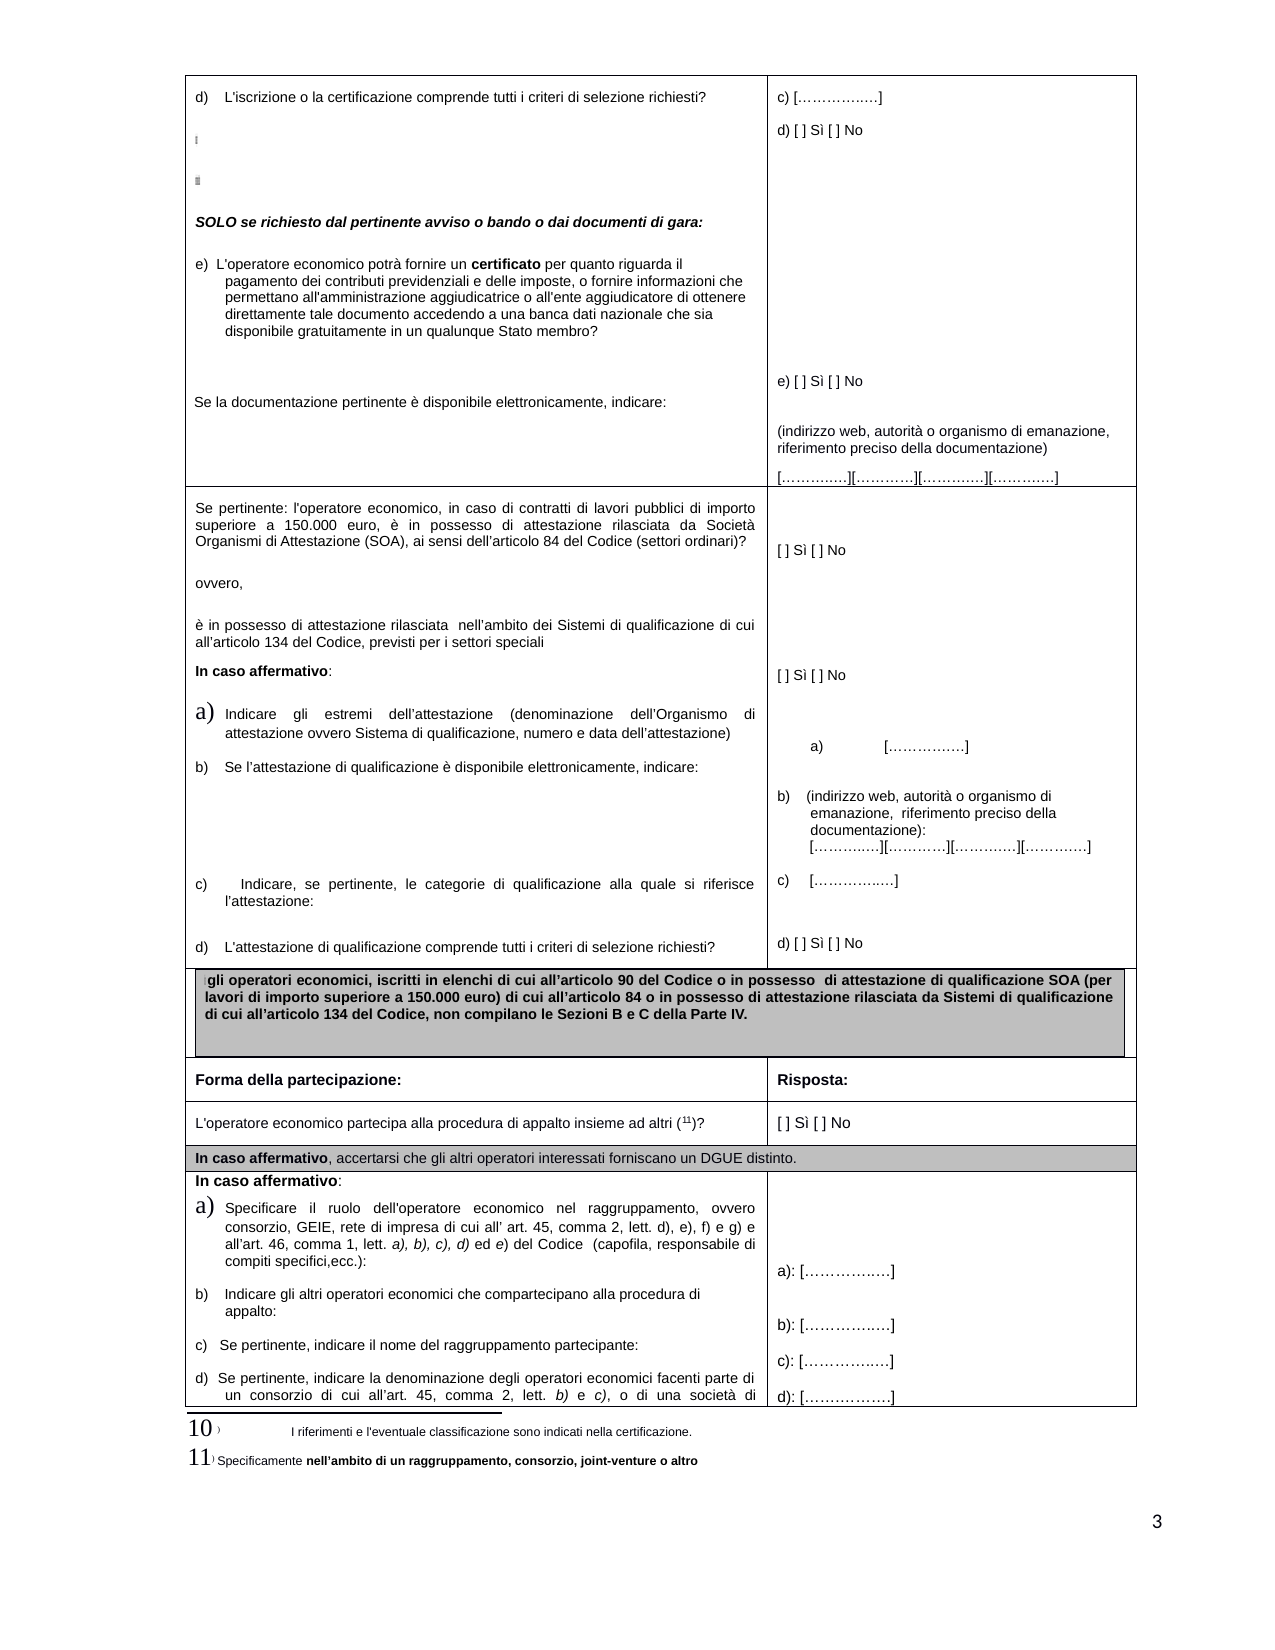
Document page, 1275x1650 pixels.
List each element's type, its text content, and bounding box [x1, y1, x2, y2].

table_cell Risposta: [768, 1058, 1136, 1101]
table_cell Se pertinente: l'operatore economico, in caso di contratti di lavori pubblici di importo superiore a 150.000 euro, è in possesso di attestazione rilasciata da Società Organismi di Attestazione (SOA), ai sensi dell’articolo 84 del Codice (settori ordinari)? ovvero, è in possesso di attestazione rilasciata nell’ambito dei Sistemi di qualificazione di cui all’articolo 134 del Codice, previsti per i settori speciali In caso affermativo: Indicare gli estremi dell’attestazione (denominazione dell’Organismo di attestazione ovvero Sistema di qualificazione, numero e data dell’attestazione) b) Se l’attestazione di qualificazione è disponibile elettronicamente, indicare: c) Indicare, se pertinente, le categorie di qualificazione alla quale si riferisce l’attestazione: d) L'attestazione di qualificazione comprende tutti i criteri di selezione richiesti? [186, 487, 767, 968]
table_cell [ ] Sì [ ] No [768, 1102, 1136, 1145]
table_cell Se pertinente: l'operatore economico è iscritto in un elenco ufficiale di imprenditori, fornitori, o prestatori di servizi o possiede una certificazione rilasciata da organismi accreditati, ai sensi dell’articolo 90 del Codice ? In caso affermativo: Rispondere compilando le altre parti di questa sezione, la sezione B e, ove pertinente, la sezione C della presente parte, la parte III, la parte V se applicabile, e in ogni caso compilare e firmare la parte VI. Indicare la denominazione dell'elenco o del certificato e, se pertinente, il pertinente numero di iscrizione o della certificazione b) Se il certificato di iscrizione o la certificazione è disponibile elettronicamente, indicare: c) Indicare i riferimenti in base ai quali è stata ottenuta l'iscrizione o la certificazione e, se pertinente, la classificazione ricevuta nell'elenco ufficiale (): d) L'iscrizione o la certificazione comprende tutti i criteri di selezione richiesti? In caso di risposta negativa alla lettera d): Inserire inoltre tutte le informazioni mancanti nella parte IV, sezione A, B, C, o D secondo il caso SOLO se richiesto dal pertinente avviso o bando o dai documenti di gara: e) L'operatore economico potrà fornire un certificato per quanto riguarda il pagamento dei contributi previdenziali e delle imposte, o fornire informazioni che permettano all'amministrazione aggiudicatrice o all'ente aggiudicatore di ottenere direttamente tale documento accedendo a una banca dati nazionale che sia disponibile gratuitamente in un qualunque Stato membro? Se la documentazione pertinente è disponibile elettronicamente, indicare: [186, 76, 767, 486]
table_cell L'operatore economico partecipa alla procedura di appalto insieme ad altri ()? [186, 1102, 767, 1145]
table_cell In caso affermativo, accertarsi che gli altri operatori interessati forniscano un DGUE distinto. [186, 1146, 1136, 1171]
table_cell Forma della partecipazione: [186, 1058, 767, 1101]
table_cell c) […………..…] d) [ ] Sì [ ] No e) [ ] Sì [ ] No (indirizzo web, autorità o organismo di emanazione, riferimento preciso della documentazione) [………..…][…………][……….…][……….…] [768, 76, 1136, 486]
table_cell In caso affermativo: Specificare il ruolo dell'operatore economico nel raggruppamento, ovvero consorzio, GEIE, rete di impresa di cui all’ art. 45, comma 2, lett. d), e), f) e g) e all’art. 46, comma 1, lett. a), b), c), d) ed e) del Codice (capofila, responsabile di compiti specifici,ecc.): b) Indicare gli altri operatori economici che compartecipano alla procedura di appalto: c) Se pertinente, indicare il nome del raggruppamento partecipante: d) Se pertinente, indicare la denominazione degli operatori economici facenti parte di un consorzio di cui all’art. 45, comma 2, lett. b) e c), o di una società di [186, 1172, 767, 1406]
table_cell a): […………..…] b): […………..…] c): […………..…] d): […….……….] [768, 1172, 1136, 1406]
table_cell [ ] Sì [ ] No [ ] Sì [ ] No [………….…] b) (indirizzo web, autorità o organismo di emanazione, riferimento preciso della documentazione): [………..…][…………][……….…][……….…] c) […………..…] d) [ ] Sì [ ] No [768, 487, 1136, 968]
